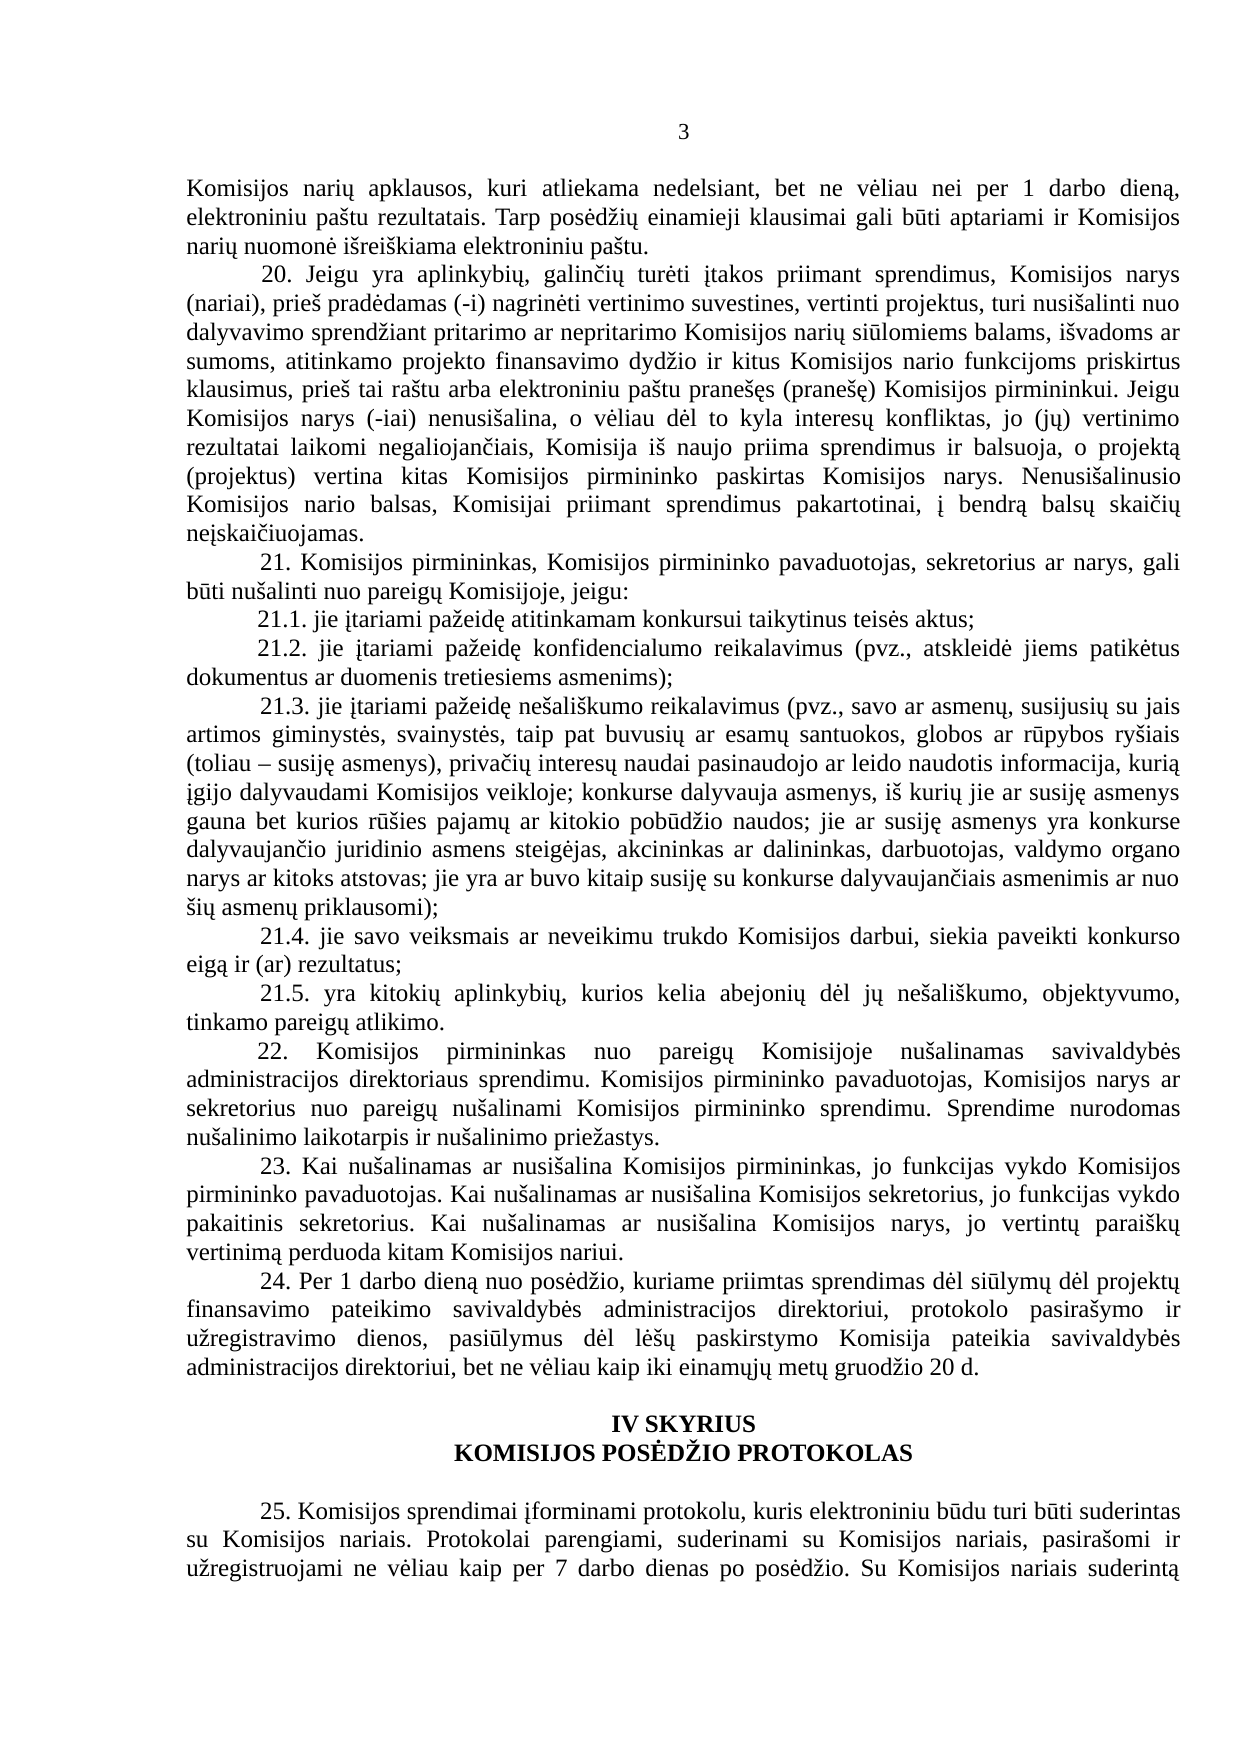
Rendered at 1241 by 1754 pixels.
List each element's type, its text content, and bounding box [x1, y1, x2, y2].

text 21. Komisijos pirmininkas, Komisijos pirmininko pavaduotojas, sekretorius ar narys, gali būti nušalinti nuo pareigų Komisijoje, jeigu: [186, 547, 1181, 604]
text 21.4. jie savo veiksmais ar neveikimu trukdo Komisijos darbui, siekia paveikti konkurso eigą ir (ar) rezultatus; [186, 921, 1181, 978]
text Komisijos narių apklausos, kuri atliekama nedelsiant, bet ne vėliau nei per 1 darbo dieną, elektroniniu paštu rezultatais. Tarp posėdžių einamieji klausimai gali būti aptariami ir Komisijos narių nuomonė išreiškiama elektroniniu paštu. [186, 173, 1181, 259]
text 20. Jeigu yra aplinkybių, galinčių turėti įtakos priimant sprendimus, Komisijos narys (nariai), prieš pradėdamas (-i) nagrinėti vertinimo suvestines, vertinti projektus, turi nusišalinti nuo dalyvavimo sprendžiant pritarimo ar nepritarimo Komisijos narių siūlomiems balams, išvadoms ar sumoms, atitinkamo projekto finansavimo dydžio ir kitus Komisijos nario funkcijoms priskirtus klausimus, prieš tai raštu arba elektroniniu paštu pranešęs (pranešę) Komisijos pirmininkui. Jeigu Komisijos narys (-iai) nenusišalina, o vėliau dėl to kyla interesų konfliktas, jo (jų) vertinimo rezultatai laikomi negaliojančiais, Komisija iš naujo priima sprendimus ir balsuoja, o projektą (projektus) vertina kitas Komisijos pirmininko paskirtas Komisijos narys. Nenusišalinusio Komisijos nario balsas, Komisijai priimant sprendimus pakartotinai, į bendrą balsų skaičių neįskaičiuojamas. [186, 259, 1181, 547]
text KOMISIJOS POSĖDŽIO PROTOKOLAS [186, 1438, 1181, 1467]
text 22. Komisijos pirmininkas nuo pareigų Komisijoje nušalinamas savivaldybės administracijos direktoriaus sprendimu. Komisijos pirmininko pavaduotojas, Komisijos narys ar sekretorius nuo pareigų nušalinami Komisijos pirmininko sprendimu. Sprendime nurodomas nušalinimo laikotarpis ir nušalinimo priežastys. [186, 1036, 1181, 1151]
text 25. Komisijos sprendimai įforminami protokolu, kuris elektroniniu būdu turi būti suderintas su Komisijos nariais. Protokolai parengiami, suderinami su Komisijos nariais, pasirašomi ir užregistruojami ne vėliau kaip per 7 darbo dienas po posėdžio. Su Komisijos nariais suderintą [186, 1496, 1181, 1582]
text 24. Per 1 darbo dieną nuo posėdžio, kuriame priimtas sprendimas dėl siūlymų dėl projektų finansavimo pateikimo savivaldybės administracijos direktoriui, protokolo pasirašymo ir užregistravimo dienos, pasiūlymus dėl lėšų paskirstymo Komisija pateikia savivaldybės administracijos direktoriui, bet ne vėliau kaip iki einamųjų metų gruodžio 20 d. [186, 1266, 1181, 1381]
text 21.1. jie įtariami pažeidę atitinkamam konkursui taikytinus teisės aktus; [186, 604, 1181, 633]
text 21.2. jie įtariami pažeidę konfidencialumo reikalavimus (pvz., atskleidė jiems patikėtus dokumentus ar duomenis tretiesiems asmenims); [186, 633, 1181, 691]
text 23. Kai nušalinamas ar nusišalina Komisijos pirmininkas, jo funkcijas vykdo Komisijos pirmininko pavaduotojas. Kai nušalinamas ar nusišalina Komisijos sekretorius, jo funkcijas vykdo pakaitinis sekretorius. Kai nušalinamas ar nusišalina Komisijos narys, jo vertintų paraiškų vertinimą perduoda kitam Komisijos nariui. [186, 1151, 1181, 1266]
text 21.3. jie įtariami pažeidę nešališkumo reikalavimus (pvz., savo ar asmenų, susijusių su jais artimos giminystės, svainystės, taip pat buvusių ar esamų santuokos, globos ar rūpybos ryšiais (toliau – susiję asmenys), privačių interesų naudai pasinaudojo ar leido naudotis informacija, kurią įgijo dalyvaudami Komisijos veikloje; konkurse dalyvauja asmenys, iš kurių jie ar susiję asmenys gauna bet kurios rūšies pajamų ar kitokio pobūdžio naudos; jie ar susiję asmenys yra konkurse dalyvaujančio juridinio asmens steigėjas, akcininkas ar dalininkas, darbuotojas, valdymo organo narys ar kitoks atstovas; jie yra ar buvo kitaip susiję su konkurse dalyvaujančiais asmenimis ar nuo šių asmenų priklausomi); [186, 691, 1181, 921]
text IV SKYRIUS [186, 1409, 1181, 1438]
text 21.5. yra kitokių aplinkybių, kurios kelia abejonių dėl jų nešališkumo, objektyvumo, tinkamo pareigų atlikimo. [186, 978, 1181, 1036]
